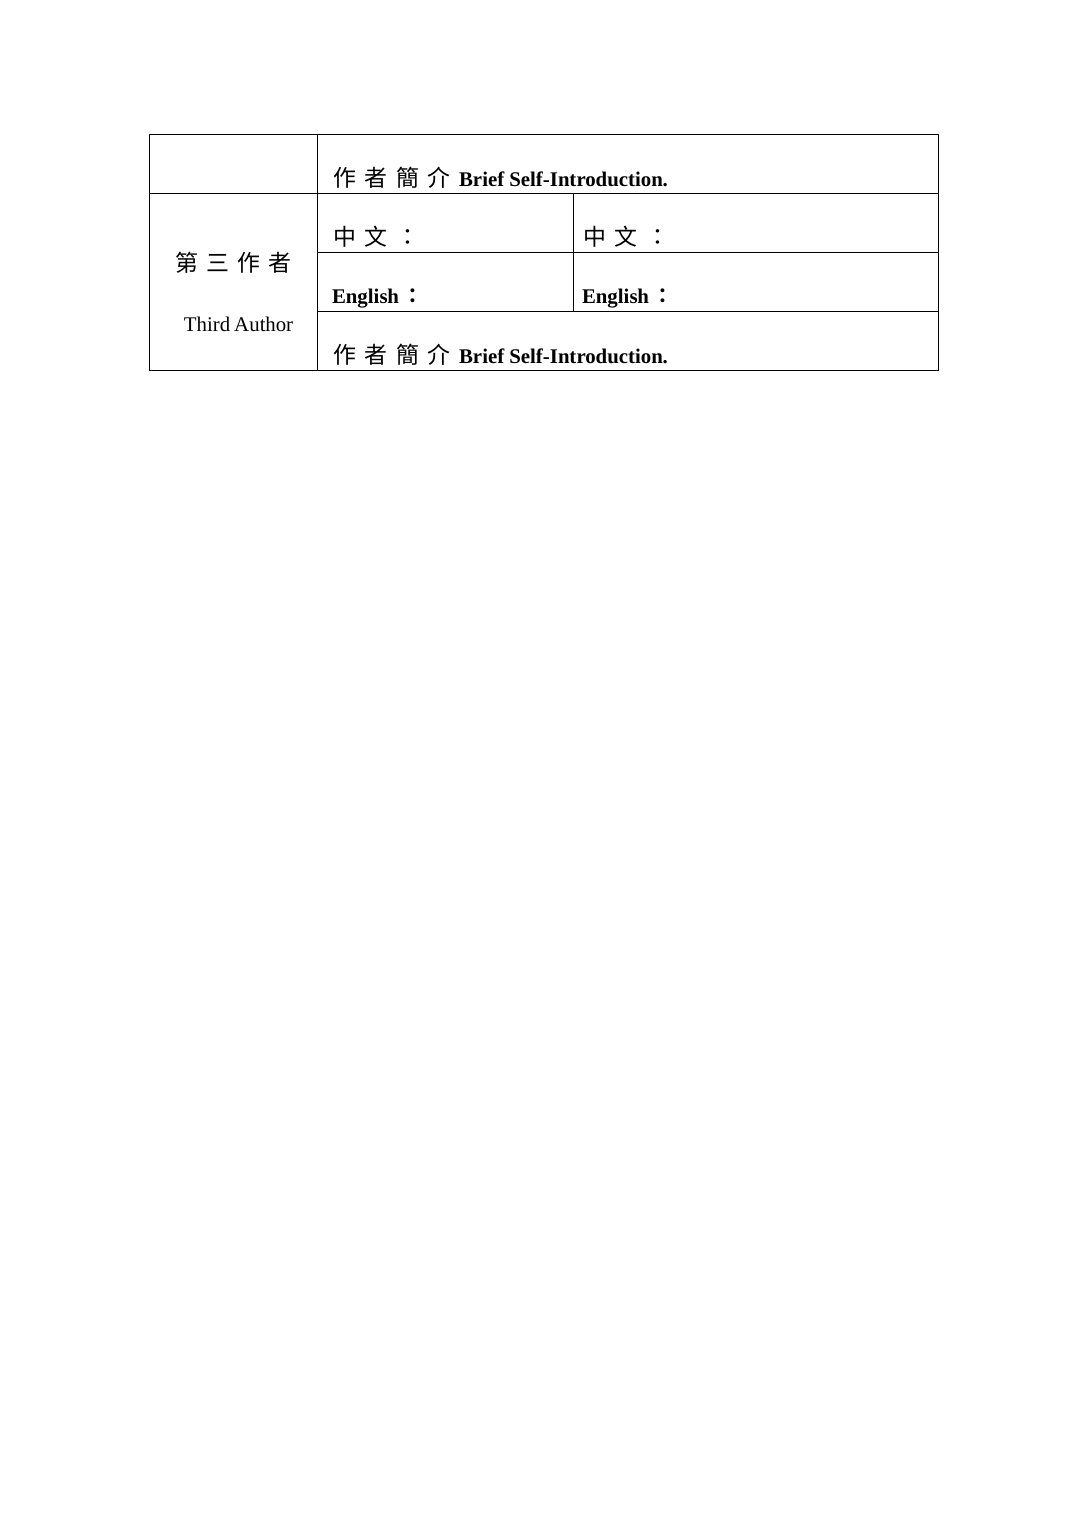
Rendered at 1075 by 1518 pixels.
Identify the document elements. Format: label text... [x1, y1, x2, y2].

table_cell 第二作者 Second Author [150, 135, 317, 193]
table_cell English： [574, 253, 938, 311]
table_cell 中文： [318, 194, 573, 252]
table_cell 中文： [574, 194, 938, 252]
table_cell 作者簡介Brief Self-Introduction. [318, 135, 938, 193]
table_cell 作者簡介Brief Self-Introduction. [318, 312, 938, 370]
table_cell 第三作者 Third Author [150, 194, 317, 370]
table_cell English： [318, 253, 573, 311]
